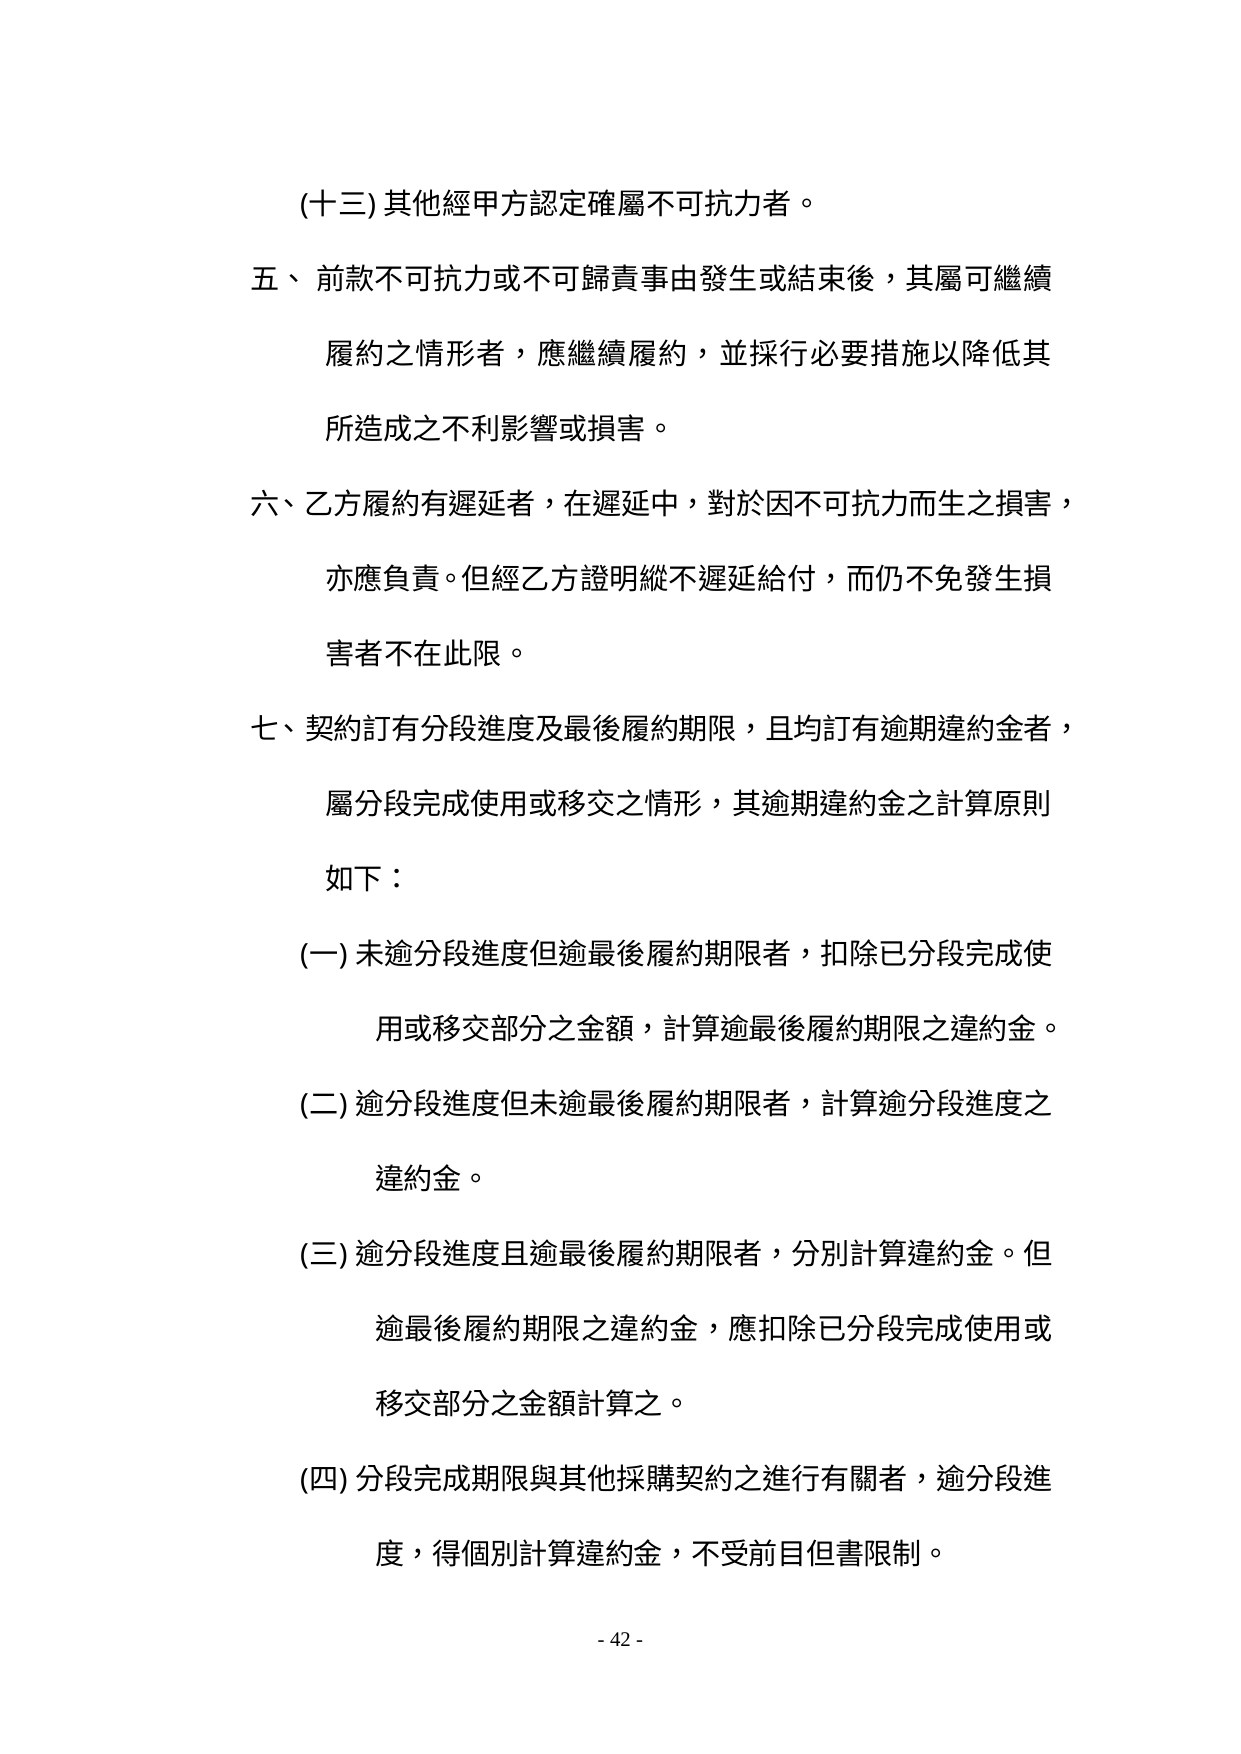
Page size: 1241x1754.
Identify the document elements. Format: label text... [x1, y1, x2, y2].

text (四) 分段完成期限與其他採購契約之進行有關者，逾分段進度，得個別計算違約金，不受前目但書限制。 [300, 1439, 1053, 1589]
text (十三) 其他經甲方認定確屬不可抗力者。 [300, 164, 1053, 239]
text 五、 前款不可抗力或不可歸責事由發生或結束後，其屬可繼續履約之情形者，應繼續履約，並採行必要措施以降低其所造成之不利影響或損害。 [250, 239, 1053, 464]
text (一) 未逾分段進度但逾最後履約期限者，扣除已分段完成使用或移交部分之金額，計算逾最後履約期限之違約金。 [300, 914, 1053, 1064]
text (二) 逾分段進度但未逾最後履約期限者，計算逾分段進度之違約金。 [300, 1064, 1053, 1214]
text 七、 契約訂有分段進度及最後履約期限，且均訂有逾期違約金者，屬分段完成使用或移交之情形，其逾期違約金之計算原則如下： [250, 689, 1053, 914]
text (三) 逾分段進度且逾最後履約期限者，分別計算違約金。但逾最後履約期限之違約金，應扣除已分段完成使用或移交部分之金額計算之。 [300, 1214, 1053, 1439]
text 六、 乙方履約有遲延者，在遲延中，對於因不可抗力而生之損害，亦應負責。但經乙方證明縱不遲延給付，而仍不免發生損害者不在此限。 [250, 464, 1053, 689]
